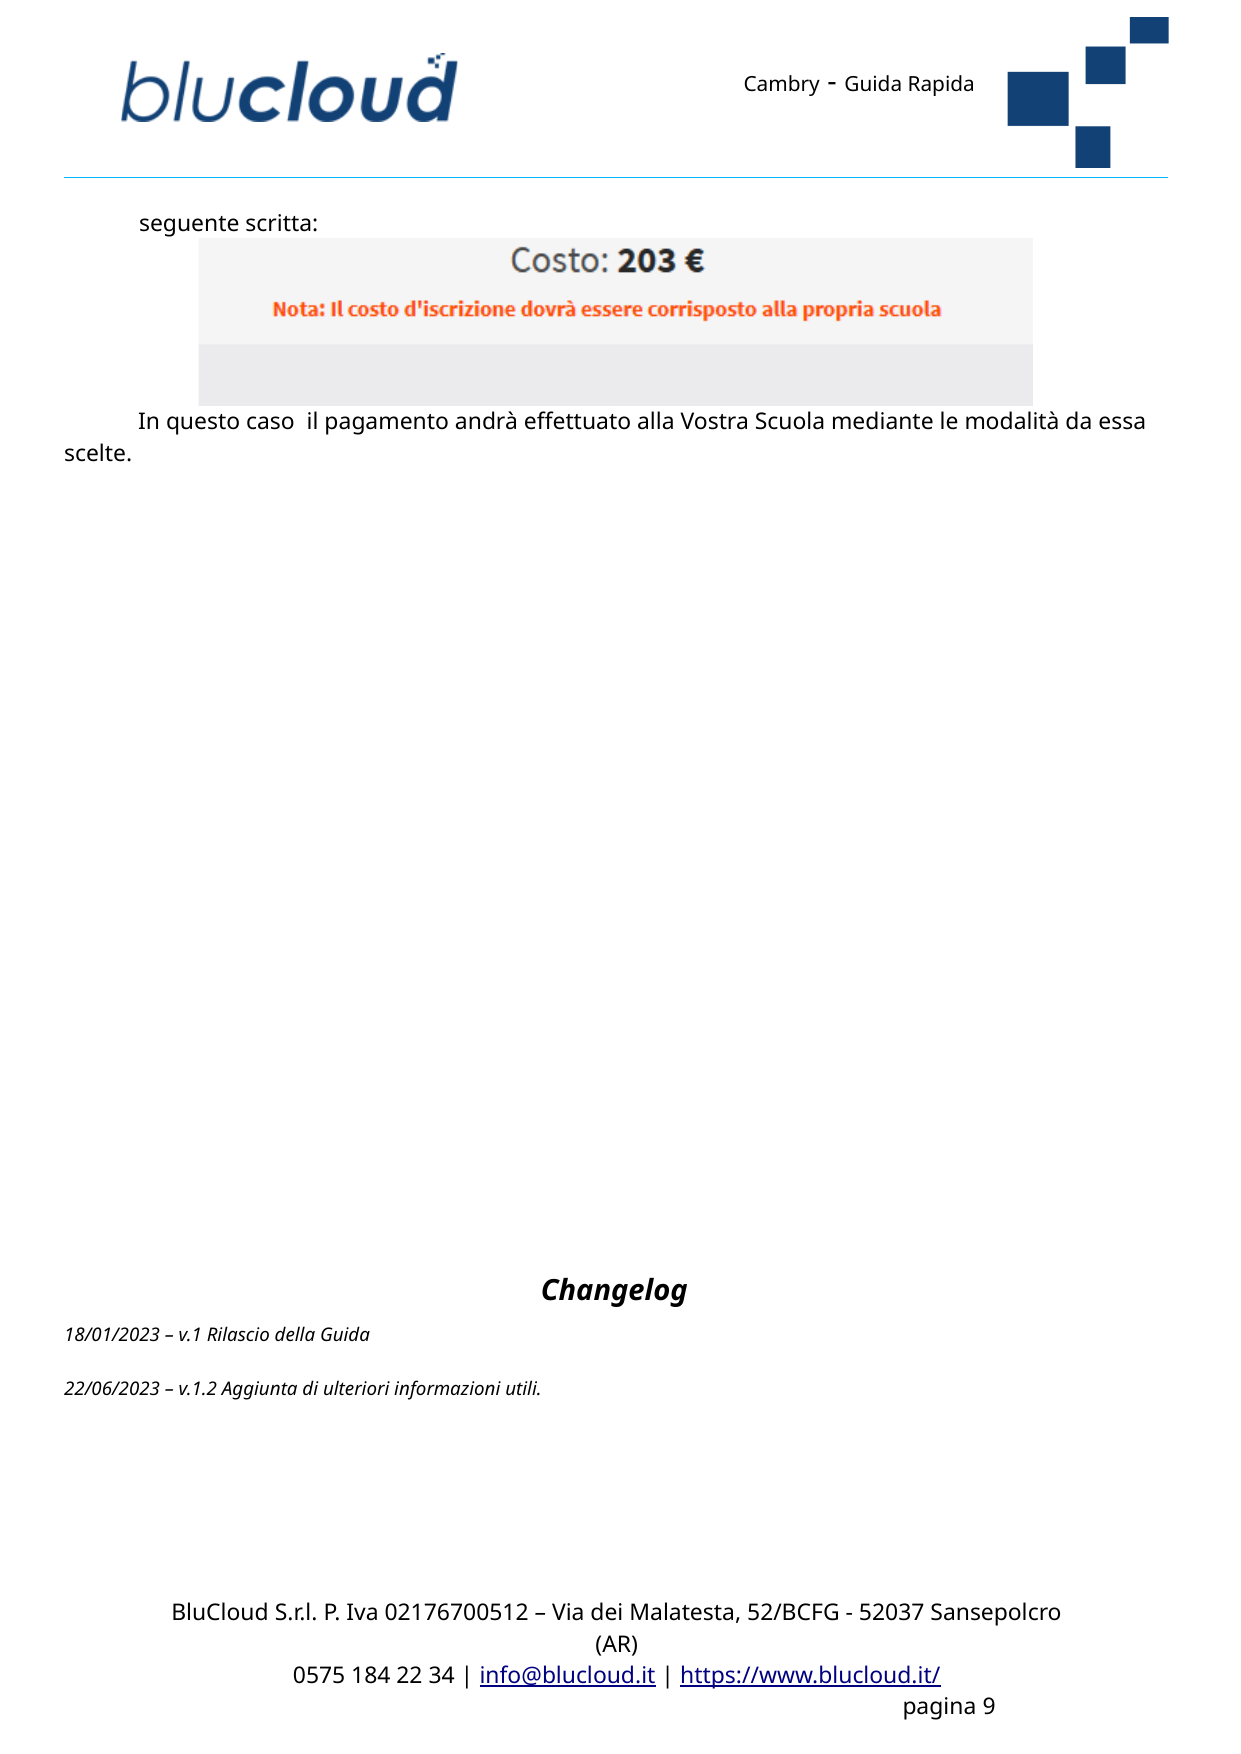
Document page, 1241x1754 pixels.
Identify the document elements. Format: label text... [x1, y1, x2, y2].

list seguente scritta: [101, 207, 1168, 238]
text 22/06/2023 – v.1.2 Aggiunta di ulteriori informazioni utili. [64, 1376, 1168, 1401]
subtitle Changelog [64, 1269, 1168, 1309]
picture [198, 238, 1033, 406]
picture [121, 53, 458, 122]
text 18/01/2023 – v.1 Rilascio della Guida [64, 1321, 1168, 1347]
text In questo caso il pagamento andrà effettuato alla Vostra Scuola mediante le modalità da essa scelte. [64, 238, 1168, 468]
picture [1007, 17, 1169, 168]
